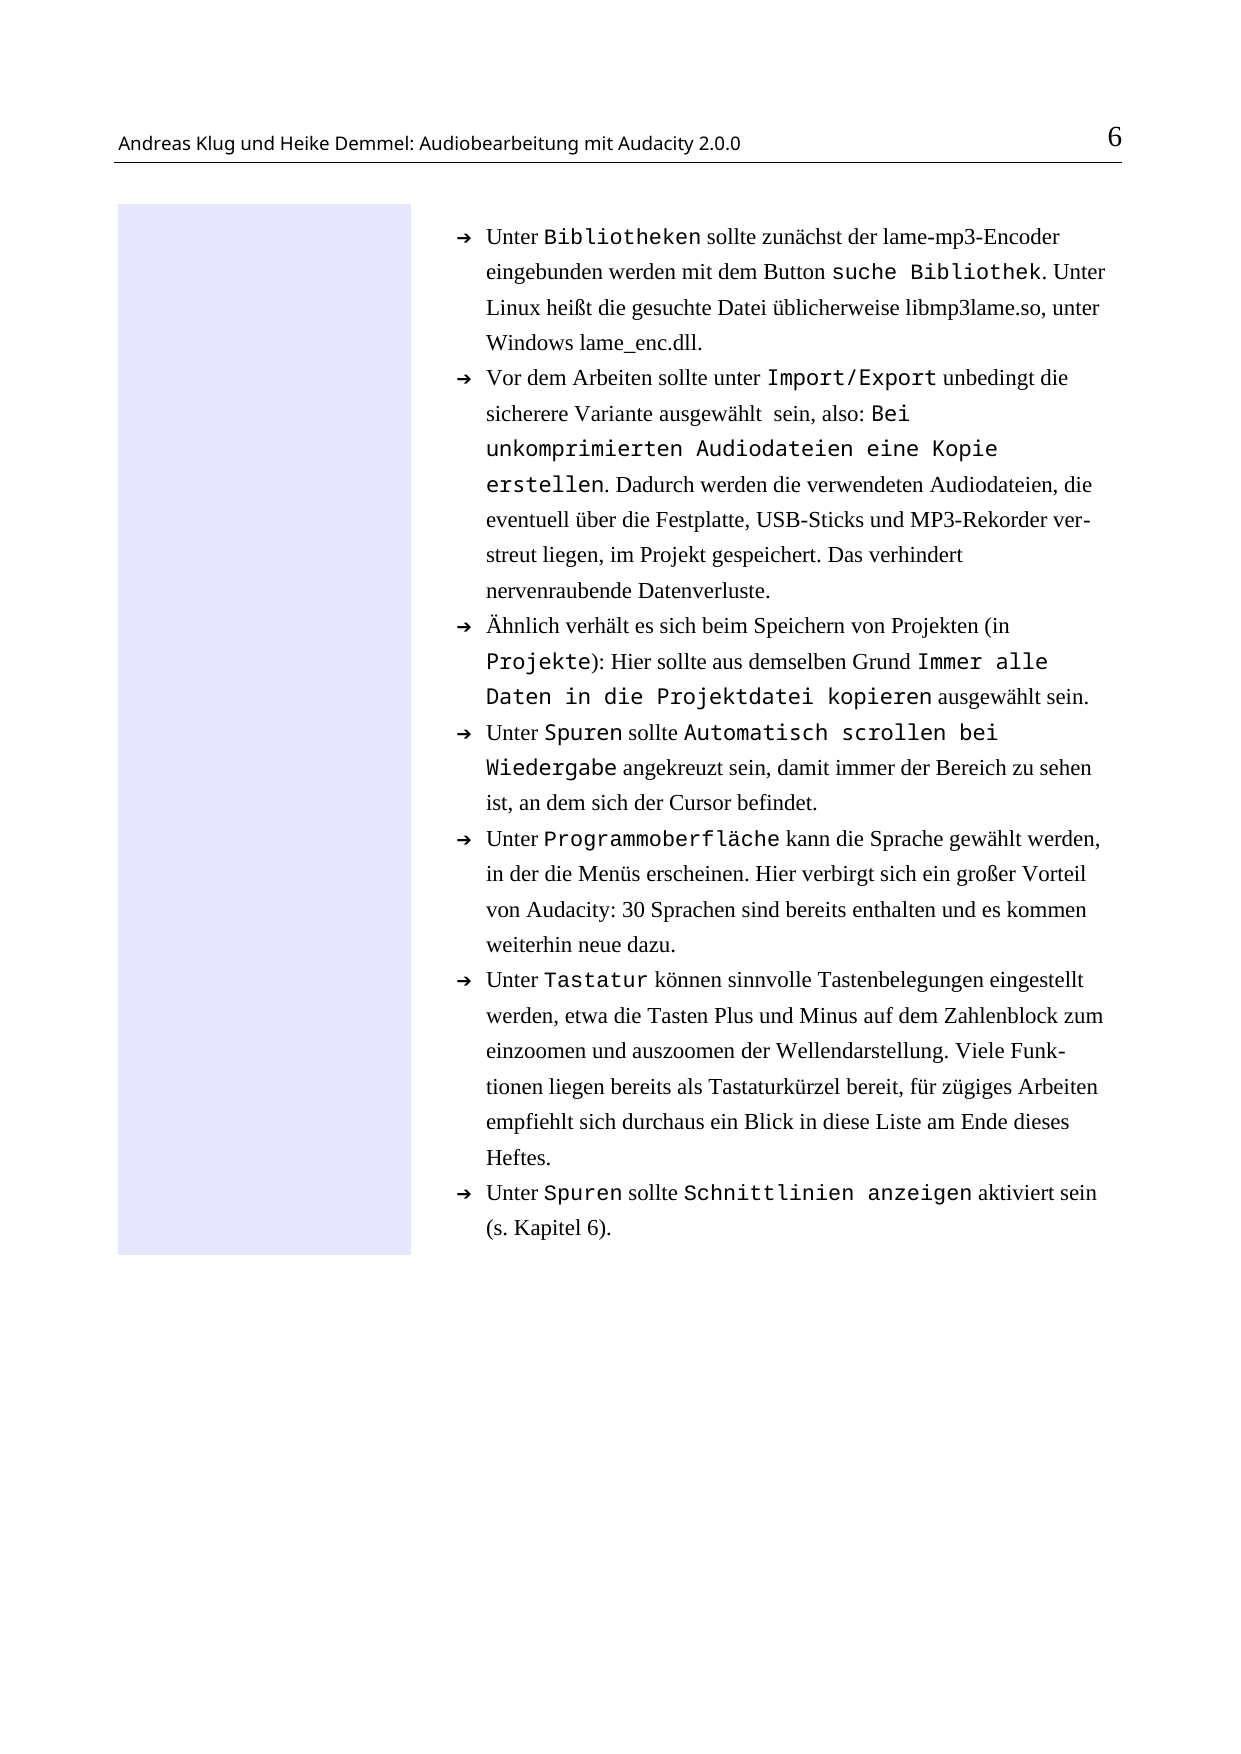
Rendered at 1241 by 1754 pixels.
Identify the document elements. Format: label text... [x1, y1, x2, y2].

table_cell Um komfortabel mit Audacity arbeiten zu können sind einige An­passungen unter dem Menüpunkt Bearbeiten > Einstellungen empfehlenswert: Unter Bibliotheken sollte zunächst der lame-mp3-Encoder eingebunden werden mit dem Button suche Bibliothek. Unter Linux heißt die gesuchte Datei üblicherweise libmp3lame.so, unter Windows lame_enc.dll. Vor dem Arbeiten sollte unter Import/Export unbedingt die sicherere Variante ausgewählt sein, also: Bei unkomprimierten Audiodateien eine Kopie erstellen. Dadurch werden die verwendeten Audiodateien, die eventuell über die Festplatte, USB-Sticks und MP3-Rekorder ver­streut liegen, im Projekt ge­speichert. Das verhindert nervenraubende Datenverluste. Ähnlich verhält es sich beim Speichern von Projekten (in Projekte): Hier sollte aus demselben Grund Immer alle Daten in die Projektdatei kopieren ausgewählt sein. Unter Spuren sollte Automa­tisch scrollen bei Wiedergabe angekreuzt sein, damit immer der Bereich zu sehen ist, an dem sich der Cursor befindet. Unter Programmoberfläche kann die Sprache gewählt werden, in der die Menüs erscheinen. Hier verbirgt sich ein großer Vorteil von Audacity: 30 Sprachen sind bereits enthalten und es kommen weiterhin neue dazu. Unter Tastatur können sinnvolle Tastenbelegungen eingestellt werden, etwa die Tasten Plus und Minus auf dem Zahlenblock zum einzoomen und auszoomen der Wellendarstellung. Viele Funk­tionen liegen bereits als Tastaturkürzel bereit, für zügiges Arbeiten empfiehlt sich durchaus ein Blick in diese Liste am Ende dieses Heftes. Unter Spuren sollte Schnittlinien anzeigen aktiviert sein (s. Kapitel 6). [445, 204, 1122, 1255]
table_cell [411, 204, 444, 1255]
table_cell [118, 204, 411, 1255]
